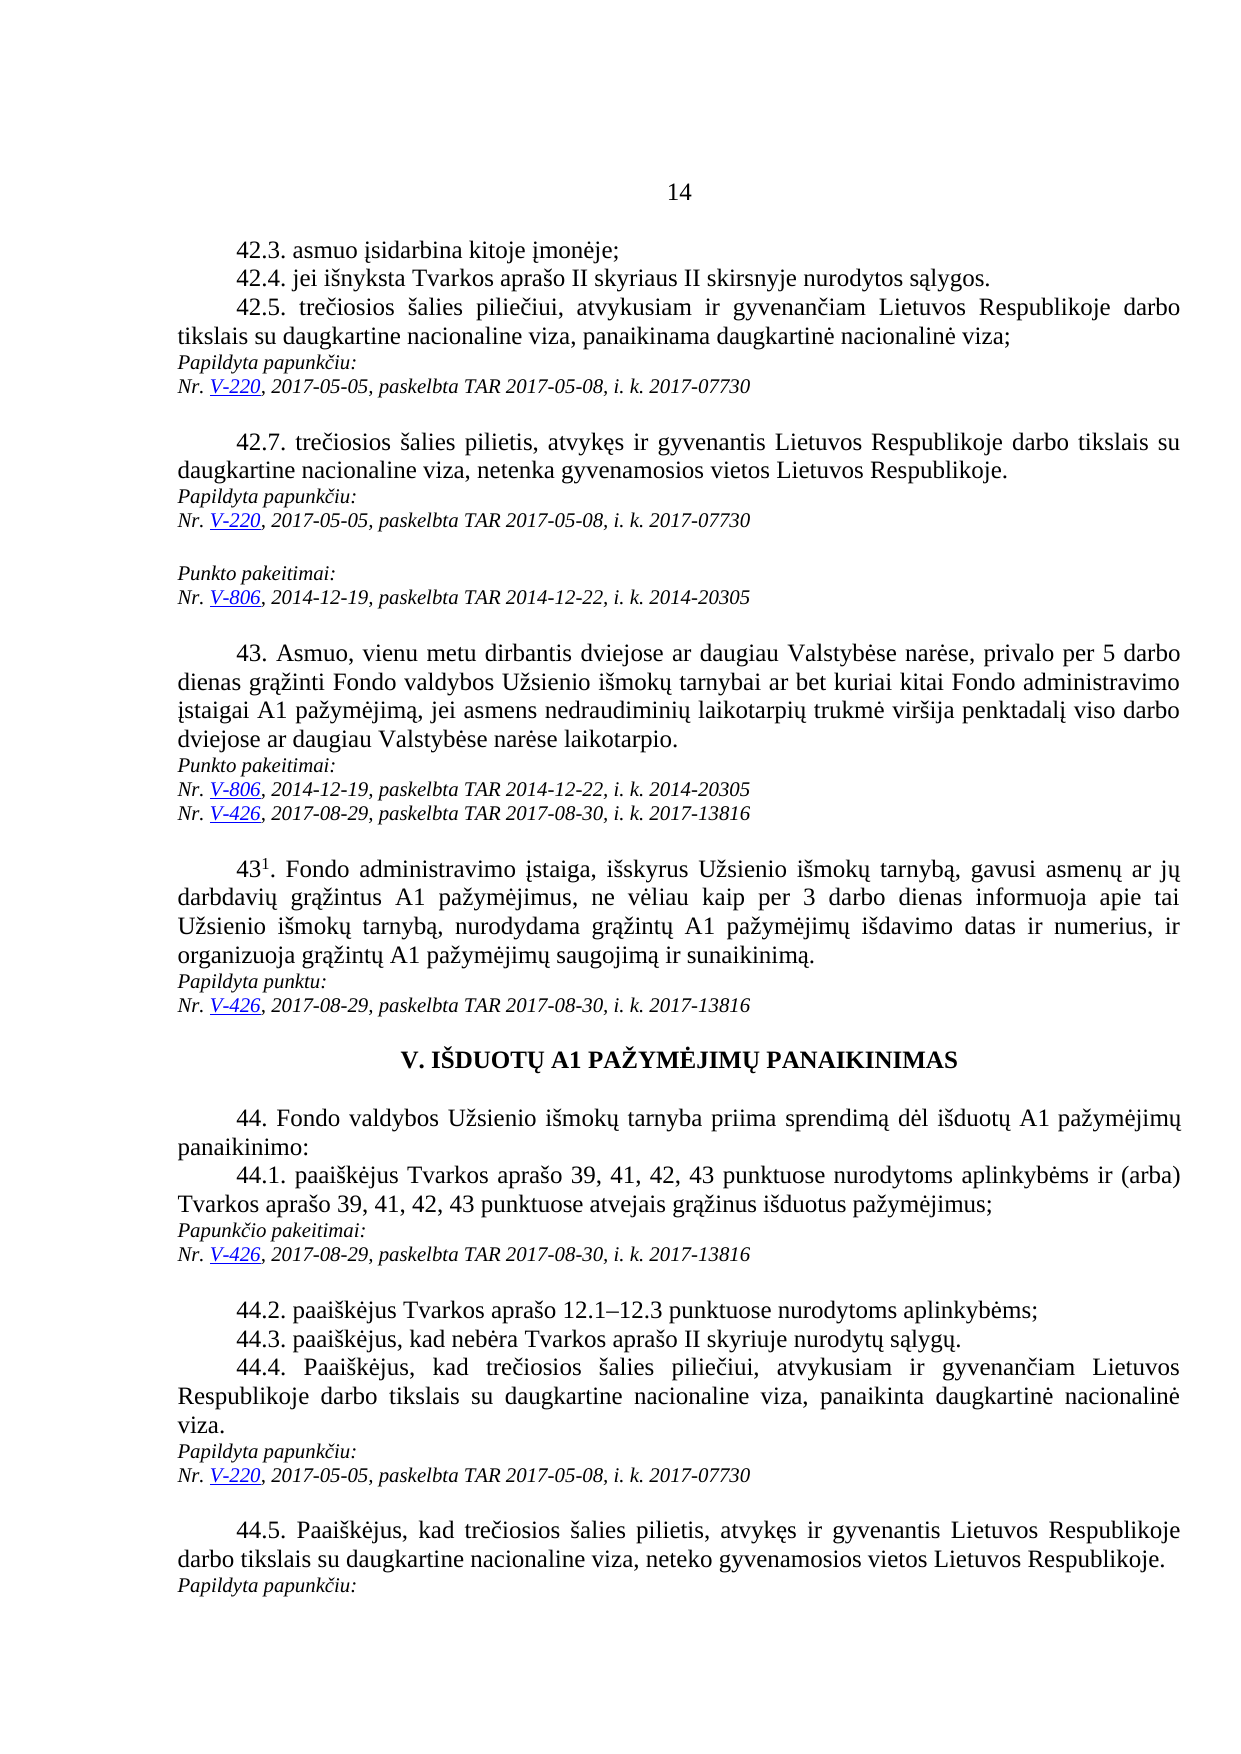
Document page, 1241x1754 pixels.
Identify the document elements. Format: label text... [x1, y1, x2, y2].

text 44.1. paaiškėjus Tvarkos aprašo 39, 41, 42, 43 punktuose nurodytoms aplinkybėms ir (arba) Tvarkos aprašo 39, 41, 42, 43 punktuose atvejais grąžinus išduotus pažymėjimus; [177, 1161, 1181, 1218]
text 44.3. paaiškėjus, kad nebėra Tvarkos aprašo II skyriuje nurodytų sąlygų. [177, 1324, 1181, 1352]
text 44. Fondo valdybos Užsienio išmokų tarnyba priima sprendimą dėl išduotų A1 pažymėjimų panaikinimo: [177, 1103, 1181, 1161]
text Papunkčio pakeitimai: [177, 1218, 1181, 1242]
text 42.7. trečiosios šalies pilietis, atvykęs ir gyvenantis Lietuvos Respublikoje darbo tikslais su daugkartine nacionaline viza, netenka gyvenamosios vietos Lietuvos Respublikoje. [177, 427, 1181, 484]
text Papildyta papunkčiu: [177, 350, 1181, 374]
text Papildyta papunkčiu: [177, 1439, 1181, 1463]
text Nr. V-426, 2017-08-29, paskelbta TAR 2017-08-30, i. k. 2017-13816 [177, 993, 1181, 1017]
text 42.5. trečiosios šalies piliečiui, atvykusiam ir gyvenančiam Lietuvos Respublikoje darbo tikslais su daugkartine nacionaline viza, panaikinama daugkartinė nacionalinė viza; [177, 292, 1181, 350]
text Papildyta papunkčiu: [177, 1573, 1181, 1597]
text Nr. V-220, 2017-05-05, paskelbta TAR 2017-05-08, i. k. 2017-07730 [177, 508, 1181, 532]
text V. IŠDUOTŲ a1 PAŽYMėjimų PANAIKINIMAS [177, 1046, 1181, 1074]
text Papildyta papunkčiu: [177, 484, 1181, 508]
text Papildyta punktu: [177, 969, 1181, 993]
text Nr. V-426, 2017-08-29, paskelbta TAR 2017-08-30, i. k. 2017-13816 [177, 1242, 1181, 1266]
text 431. Fondo administravimo įstaiga, išskyrus Užsienio išmokų tarnybą, gavusi asmenų ar jų darbdavių grąžintus A1 pažymėjimus, ne vėliau kaip per 3 darbo dienas informuoja apie tai Užsienio išmokų tarnybą, nurodydama grąžintų A1 pažymėjimų išdavimo datas ir numerius, ir organizuoja grąžintų A1 pažymėjimų saugojimą ir sunaikinimą. [177, 854, 1181, 969]
text Nr. V-806, 2014-12-19, paskelbta TAR 2014-12-22, i. k. 2014-20305 [177, 777, 1181, 801]
text 44.5. Paaiškėjus, kad trečiosios šalies pilietis, atvykęs ir gyvenantis Lietuvos Respublikoje darbo tikslais su daugkartine nacionaline viza, neteko gyvenamosios vietos Lietuvos Respublikoje. [177, 1516, 1181, 1573]
text 43. Asmuo, vienu metu dirbantis dviejose ar daugiau Valstybėse narėse, privalo per 5 darbo dienas grąžinti Fondo valdybos Užsienio išmokų tarnybai ar bet kuriai kitai Fondo administravimo įstaigai A1 pažymėjimą, jei asmens nedraudiminių laikotarpių trukmė viršija penktadalį viso darbo dviejose ar daugiau Valstybėse narėse laikotarpio. [177, 638, 1181, 753]
text Nr. V-806, 2014-12-19, paskelbta TAR 2014-12-22, i. k. 2014-20305 [177, 585, 1181, 609]
text 42.4. jei išnyksta Tvarkos aprašo II skyriaus II skirsnyje nurodytos sąlygos. [177, 263, 1181, 292]
text Nr. V-220, 2017-05-05, paskelbta TAR 2017-05-08, i. k. 2017-07730 [177, 374, 1181, 398]
text 42.3. asmuo įsidarbina kitoje įmonėje; [177, 235, 1181, 263]
text Nr. V-220, 2017-05-05, paskelbta TAR 2017-05-08, i. k. 2017-07730 [177, 1463, 1181, 1487]
text 44.2. paaiškėjus Tvarkos aprašo 12.1–12.3 punktuose nurodytoms aplinkybėms; [177, 1295, 1181, 1324]
text Punkto pakeitimai: [177, 561, 1181, 585]
text Nr. V-426, 2017-08-29, paskelbta TAR 2017-08-30, i. k. 2017-13816 [177, 801, 1181, 825]
text 44.4. Paaiškėjus, kad trečiosios šalies piliečiui, atvykusiam ir gyvenančiam Lietuvos Respublikoje darbo tikslais su daugkartine nacionaline viza, panaikinta daugkartinė nacionalinė viza. [177, 1352, 1181, 1439]
text Punkto pakeitimai: [177, 753, 1181, 777]
